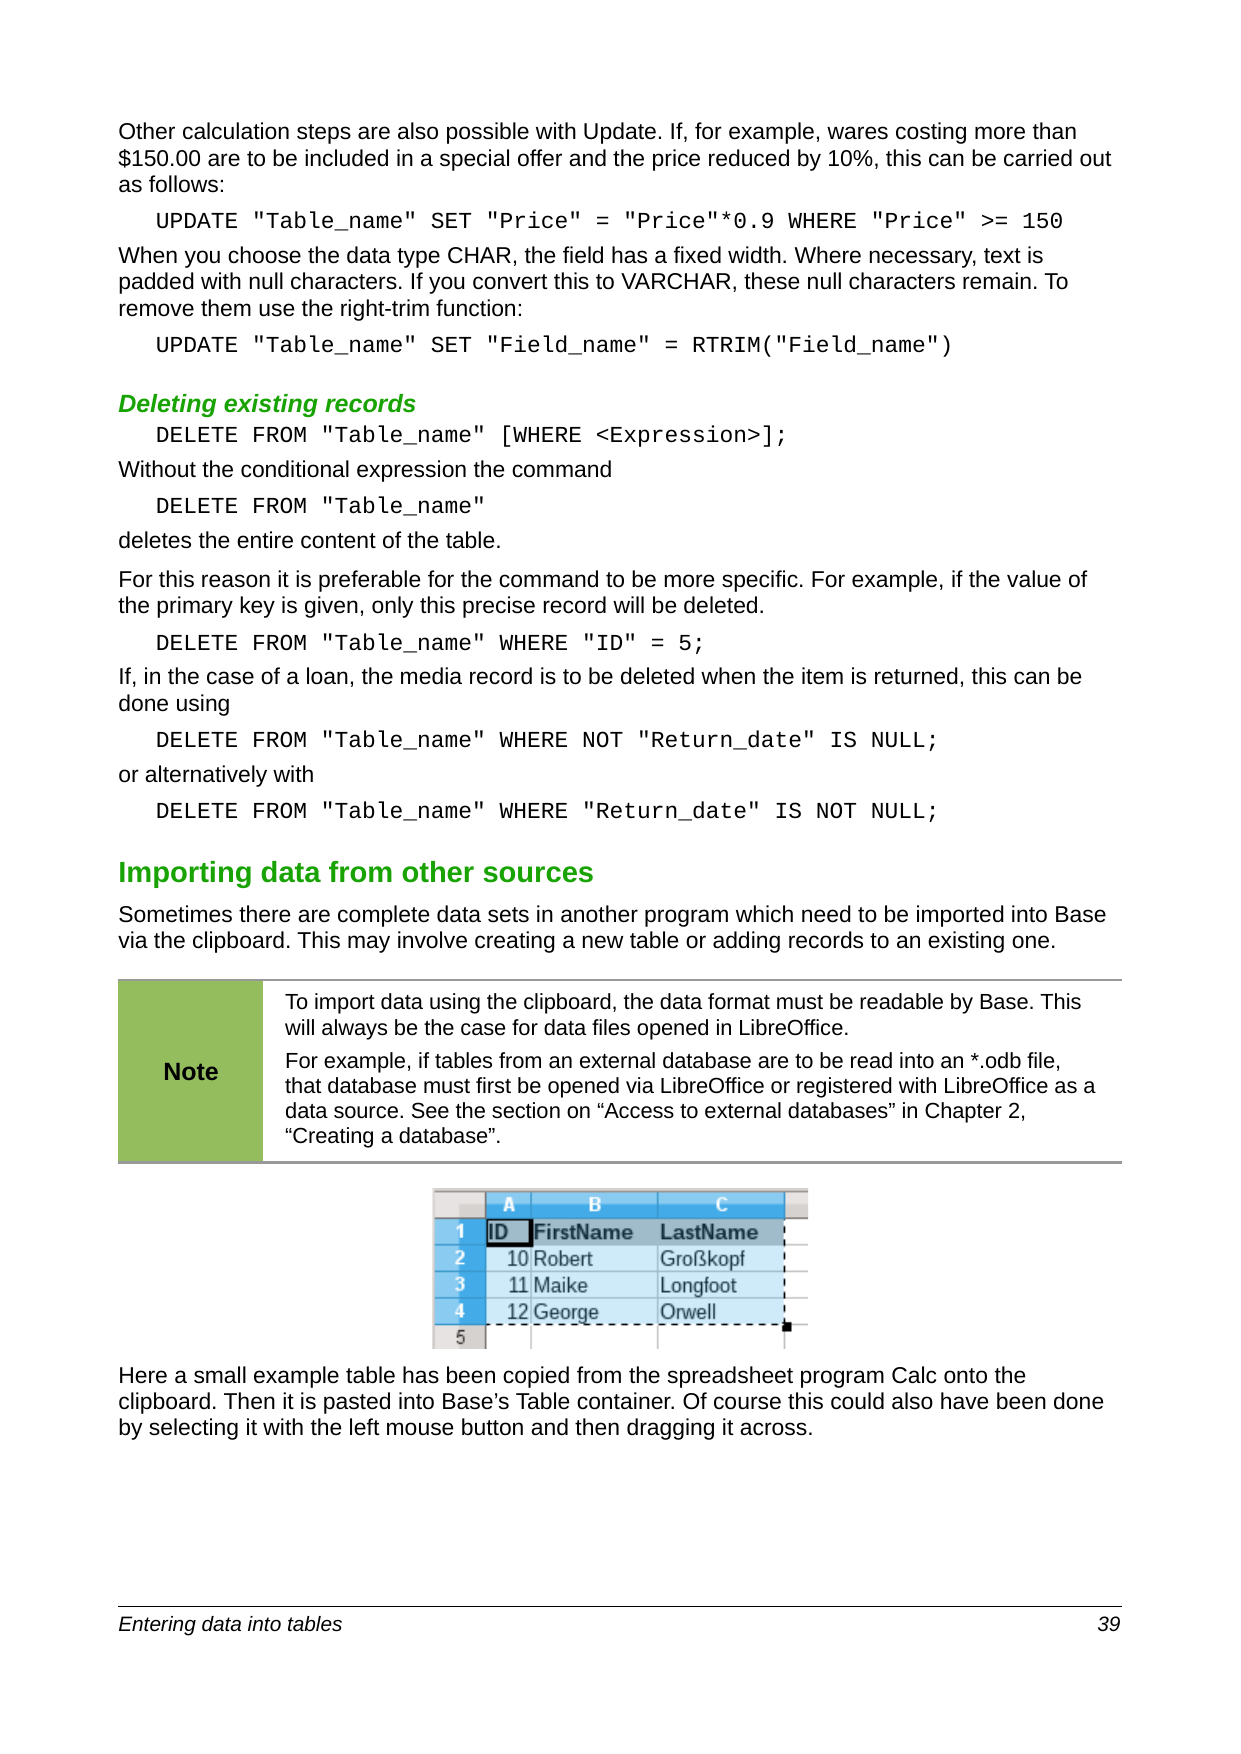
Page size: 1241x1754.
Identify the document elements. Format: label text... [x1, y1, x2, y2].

text For this reason it is preferable for the command to be more specific. For example, if the value of the primary key is given, only this precise record will be deleted. [118, 566, 1122, 619]
subtitle Deleting existing records [118, 389, 1122, 417]
picture [432, 1188, 809, 1349]
text or alternatively with [118, 761, 1122, 787]
text DELETE FROM "Table_name" [WHERE <Expression>]; [156, 424, 1122, 450]
text Other calculation steps are also possible with Update. If, for example, wares costing more than $150.00 are to be included in a special offer and the price reduced by 10%, this can be carried out as follows: [118, 118, 1122, 197]
text DELETE FROM "Table_name" WHERE "Return_date" IS NOT NULL; [156, 799, 1122, 826]
text DELETE FROM "Table_name" WHERE "ID" = 5; [156, 631, 1122, 657]
text If, in the case of a loan, the media record is to be deleted when the item is returned, this can be done using [118, 663, 1122, 716]
text UPDATE "Table_name" SET "Price" = "Price"*0.9 WHERE "Price" >= 150 [156, 210, 1122, 236]
text Without the conditional expression the command [118, 456, 1122, 482]
table_header To import data using the clipboard, the data format must be readable by Base. This will always be the case for data files opened in LibreOffice. For example, if tables from an external database are to be read into an *.odb file, that database must first be opened via LibreOffice or registered with LibreOffice as a data source. See the section on “Access to external databases” in Chapter 2, “Creating a database”. [264, 981, 1122, 1161]
table_header Note [118, 981, 263, 1161]
text Sometimes there are complete data sets in another program which need to be imported into Base via the clipboard. This may involve creating a new table or adding records to an existing one. [118, 901, 1122, 953]
text UPDATE "Table_name" SET "Field_name" = RTRIM("Field_name") [156, 333, 1122, 359]
text Here a small example table has been copied from the spreadsheet program Calc onto the clipboard. Then it is pasted into Base’s Table container. Of course this could also have been done by selecting it with the left mouse button and then dragging it across. [118, 1362, 1122, 1441]
subtitle Importing data from other sources [118, 855, 1122, 888]
text deletes the entire content of the table. [118, 527, 1122, 553]
text When you choose the data type CHAR, the field has a fixed width. Where necessary, text is padded with null characters. If you convert this to VARCHAR, these null characters remain. To remove them use the right-trim function: [118, 242, 1122, 321]
text DELETE FROM "Table_name" [156, 495, 1122, 521]
text DELETE FROM "Table_name" WHERE NOT "Return_date" IS NULL; [156, 728, 1122, 754]
